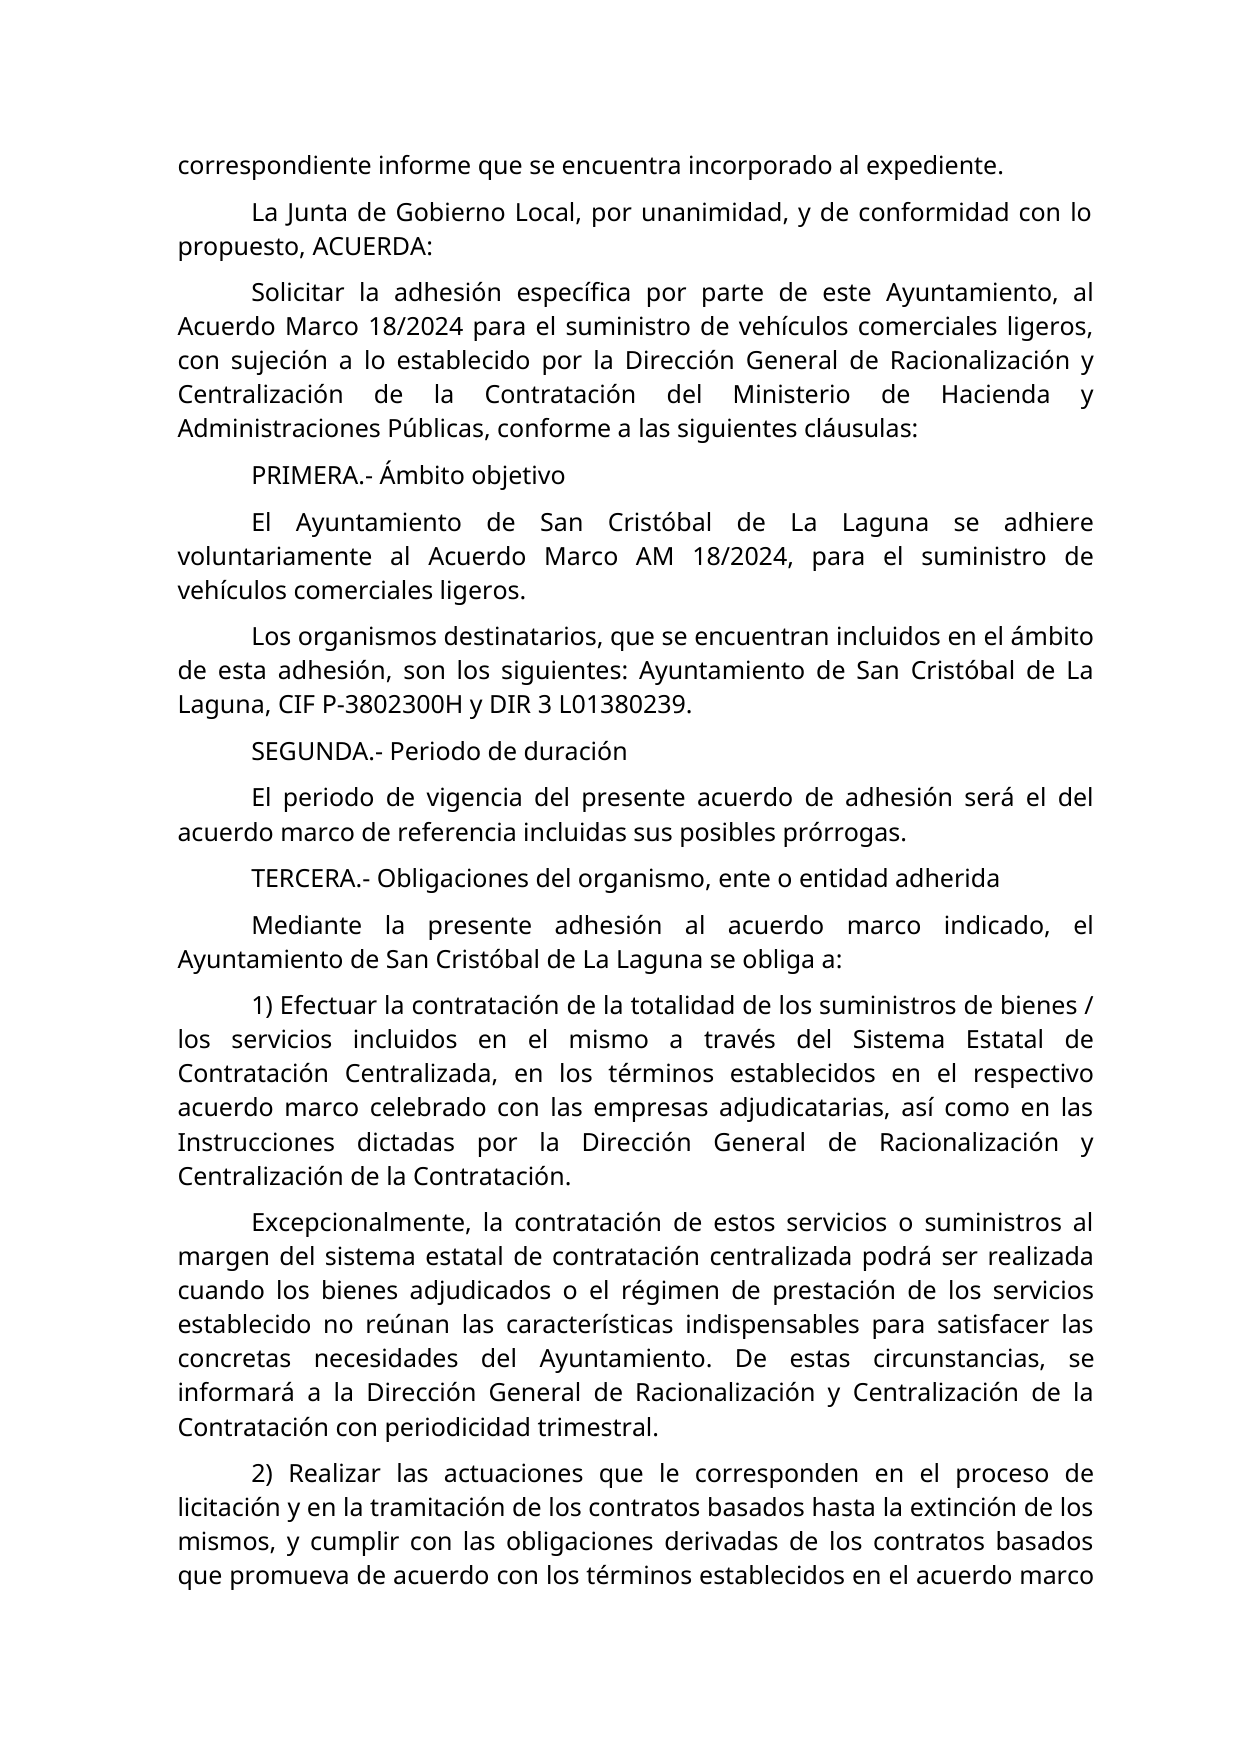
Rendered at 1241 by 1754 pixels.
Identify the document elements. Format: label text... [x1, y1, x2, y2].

text 2) Realizar las actuaciones que le corresponden en el proceso de licitación y en la tramitación de los contratos basados hasta la extinción de los mismos, y cumplir con las obligaciones derivadas de los contratos basados que promueva de acuerdo con los términos establecidos en el acuerdo marco [177, 1456, 1095, 1592]
text El periodo de vigencia del presente acuerdo de adhesión será el del acuerdo marco de referencia incluidas sus posibles prórrogas. [177, 780, 1095, 848]
text Los organismos destinatarios, que se encuentran incluidos en el ámbito de esta adhesión, son los siguientes: Ayuntamiento de San Cristóbal de La Laguna, CIF P-3802300H y DIR 3 L01380239. [177, 619, 1095, 721]
text Solicitar la adhesión específica por parte de este Ayuntamiento, al Acuerdo Marco 18/2024 para el suministro de vehículos comerciales ligeros, con sujeción a lo establecido por la Dirección General de Racionalización y Centralización de la Contratación del Ministerio de Hacienda y Administraciones Públicas, conforme a las siguientes cláusulas: [177, 275, 1095, 445]
text La Junta de Gobierno Local, por unanimidad, y de conformidad con lo propuesto, ACUERDA: [177, 194, 1093, 262]
text correspondiente informe que se encuentra incorporado al expediente. [177, 148, 1095, 182]
text Excepcionalmente, la contratación de estos servicios o suministros al margen del sistema estatal de contratación centralizada podrá ser realizada cuando los bienes adjudicados o el régimen de prestación de los servicios establecido no reúnan las características indispensables para satisfacer las concretas necesidades del Ayuntamiento. De estas circunstancias, se informará a la Dirección General de Racionalización y Centralización de la Contratación con periodicidad trimestral. [177, 1205, 1095, 1443]
text Mediante la presente adhesión al acuerdo marco indicado, el Ayuntamiento de San Cristóbal de La Laguna se obliga a: [177, 907, 1095, 975]
text 1) Efectuar la contratación de la totalidad de los suministros de bienes / los servicios incluidos en el mismo a través del Sistema Estatal de Contratación Centralizada, en los términos establecidos en el respectivo acuerdo marco celebrado con las empresas adjudicatarias, así como en las Instrucciones dictadas por la Dirección General de Racionalización y Centralización de la Contratación. [177, 988, 1095, 1192]
text El Ayuntamiento de San Cristóbal de La Laguna se adhiere voluntariamente al Acuerdo Marco AM 18/2024, para el suministro de vehículos comerciales ligeros. [177, 504, 1095, 606]
text SEGUNDA.- Periodo de duración [177, 733, 1095, 768]
text PRIMERA.- Ámbito objetivo [177, 458, 1095, 492]
text TERCERA.- Obligaciones del organismo, ente o entidad adherida [177, 861, 1095, 895]
